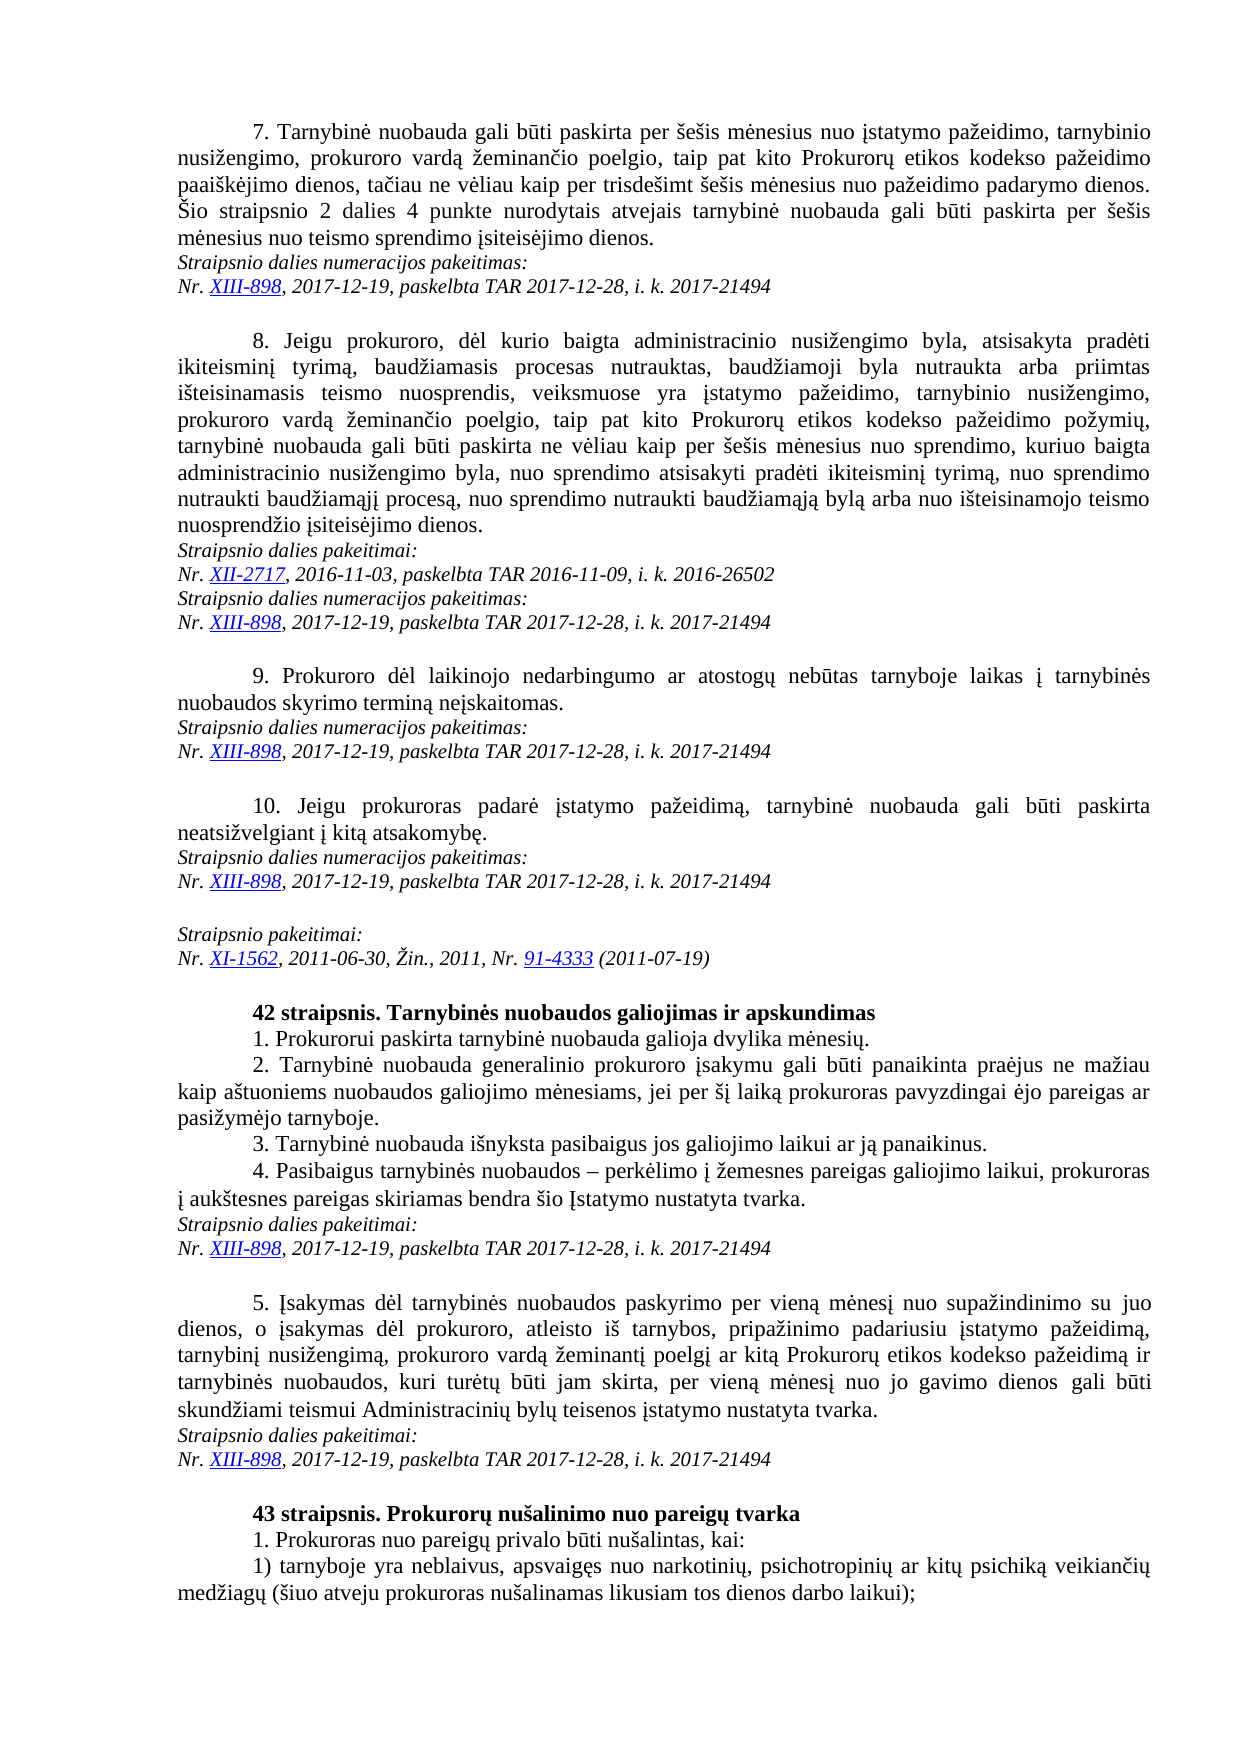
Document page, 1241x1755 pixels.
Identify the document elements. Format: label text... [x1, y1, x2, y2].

text 5. Įsakymas dėl tarnybinės nuobaudos paskyrimo per vieną mėnesį nuo supažindinimo su juo dienos, o įsakymas dėl prokuroro, atleisto iš tarnybos, pripažinimo padariusiu įstatymo pažeidimą, tarnybinį nusižengimą, prokuroro vardą žeminantį poelgį ar kitą Prokurorų etikos kodekso pažeidimą ir tarnybinės nuobaudos, kuri turėtų būti jam skirta, per vieną mėnesį nuo jo gavimo dienos gali būti skundžiami teismui Administracinių bylų teisenos įstatymo nustatyta tvarka. [177, 1289, 1152, 1423]
text Nr. XIII-898, 2017-12-19, paskelbta TAR 2017-12-28, i. k. 2017-21494 [177, 1447, 1152, 1471]
text Straipsnio dalies numeracijos pakeitimas: [177, 586, 1152, 610]
text 2. Tarnybinė nuobauda generalinio prokuroro įsakymu gali būti panaikinta praėjus ne mažiau kaip aštuoniems nuobaudos galiojimo mėnesiams, jei per šį laiką prokuroras pavyzdingai ėjo pareigas ar pasižymėjo tarnyboje. [177, 1051, 1152, 1130]
text 9. Prokuroro dėl laikinojo nedarbingumo ar atostogų nebūtas tarnyboje laikas į tarnybinės nuobaudos skyrimo terminą neįskaitomas. [177, 663, 1152, 715]
text Nr. XIII-898, 2017-12-19, paskelbta TAR 2017-12-28, i. k. 2017-21494 [177, 739, 1152, 763]
text 7. Tarnybinė nuobauda gali būti paskirta per šešis mėnesius nuo įstatymo pažeidimo, tarnybinio nusižengimo, prokuroro vardą žeminančio poelgio, taip pat kito Prokurorų etikos kodekso pažeidimo paaiškėjimo dienos, tačiau ne vėliau kaip per trisdešimt šešis mėnesius nuo pažeidimo padarymo dienos. Šio straipsnio 2 dalies 4 punkte nurodytais atvejais tarnybinė nuobauda gali būti paskirta per šešis mėnesius nuo teismo sprendimo įsiteisėjimo dienos. [177, 118, 1152, 250]
text Nr. XIII-898, 2017-12-19, paskelbta TAR 2017-12-28, i. k. 2017-21494 [177, 610, 1152, 634]
text Straipsnio pakeitimai: [177, 922, 1152, 946]
text Nr. XIII-898, 2017-12-19, paskelbta TAR 2017-12-28, i. k. 2017-21494 [177, 274, 1152, 298]
text Straipsnio dalies numeracijos pakeitimas: [177, 715, 1152, 739]
text 42 straipsnis. Tarnybinės nuobaudos galiojimas ir apskundimas [177, 999, 1152, 1025]
text 1) tarnyboje yra neblaivus, apsvaigęs nuo narkotinių, psichotropinių ar kitų psichiką veikiančių medžiagų (šiuo atveju prokuroras nušalinamas likusiam tos dienos darbo laikui); [177, 1552, 1152, 1605]
text 3. Tarnybinė nuobauda išnyksta pasibaigus jos galiojimo laikui ar ją panaikinus. [177, 1130, 1152, 1157]
text 4. Pasibaigus tarnybinės nuobaudos – perkėlimo į žemesnes pareigas galiojimo laikui, prokuroras į aukštesnes pareigas skiriamas bendra šio Įstatymo nustatyta tvarka. [177, 1157, 1152, 1212]
text Straipsnio dalies numeracijos pakeitimas: [177, 845, 1152, 869]
text 10. Jeigu prokuroras padarė įstatymo pažeidimą, tarnybinė nuobauda gali būti paskirta neatsižvelgiant į kitą atsakomybę. [177, 792, 1152, 845]
text Straipsnio dalies numeracijos pakeitimas: [177, 250, 1152, 274]
text Straipsnio dalies pakeitimai: [177, 538, 1152, 562]
text 43 straipsnis. Prokurorų nušalinimo nuo pareigų tvarka [177, 1500, 1152, 1526]
text Straipsnio dalies pakeitimai: [177, 1423, 1152, 1447]
text 1. Prokuroras nuo pareigų privalo būti nušalintas, kai: [177, 1526, 1152, 1552]
text Nr. XIII-898, 2017-12-19, paskelbta TAR 2017-12-28, i. k. 2017-21494 [177, 869, 1152, 893]
text 1. Prokurorui paskirta tarnybinė nuobauda galioja dvylika mėnesių. [177, 1025, 1152, 1051]
text Nr. XI-1562, 2011-06-30, Žin., 2011, Nr. 91-4333 (2011-07-19) [177, 946, 1152, 970]
text Nr. XII-2717, 2016-11-03, paskelbta TAR 2016-11-09, i. k. 2016-26502 [177, 562, 1152, 586]
text Straipsnio dalies pakeitimai: [177, 1212, 1152, 1236]
text Nr. XIII-898, 2017-12-19, paskelbta TAR 2017-12-28, i. k. 2017-21494 [177, 1236, 1152, 1260]
text 8. Jeigu prokuroro, dėl kurio baigta administracinio nusižengimo byla, atsisakyta pradėti ikiteisminį tyrimą, baudžiamasis procesas nutrauktas, baudžiamoji byla nutraukta arba priimtas išteisinamasis teismo nuosprendis, veiksmuose yra įstatymo pažeidimo, tarnybinio nusižengimo, prokuroro vardą žeminančio poelgio, taip pat kito Prokurorų etikos kodekso pažeidimo požymių, tarnybinė nuobauda gali būti paskirta ne vėliau kaip per šešis mėnesius nuo sprendimo, kuriuo baigta administracinio nusižengimo byla, nuo sprendimo atsisakyti pradėti ikiteisminį tyrimą, nuo sprendimo nutraukti baudžiamąjį procesą, nuo sprendimo nutraukti baudžiamąją bylą arba nuo išteisinamojo teismo nuosprendžio įsiteisėjimo dienos. [177, 327, 1152, 538]
